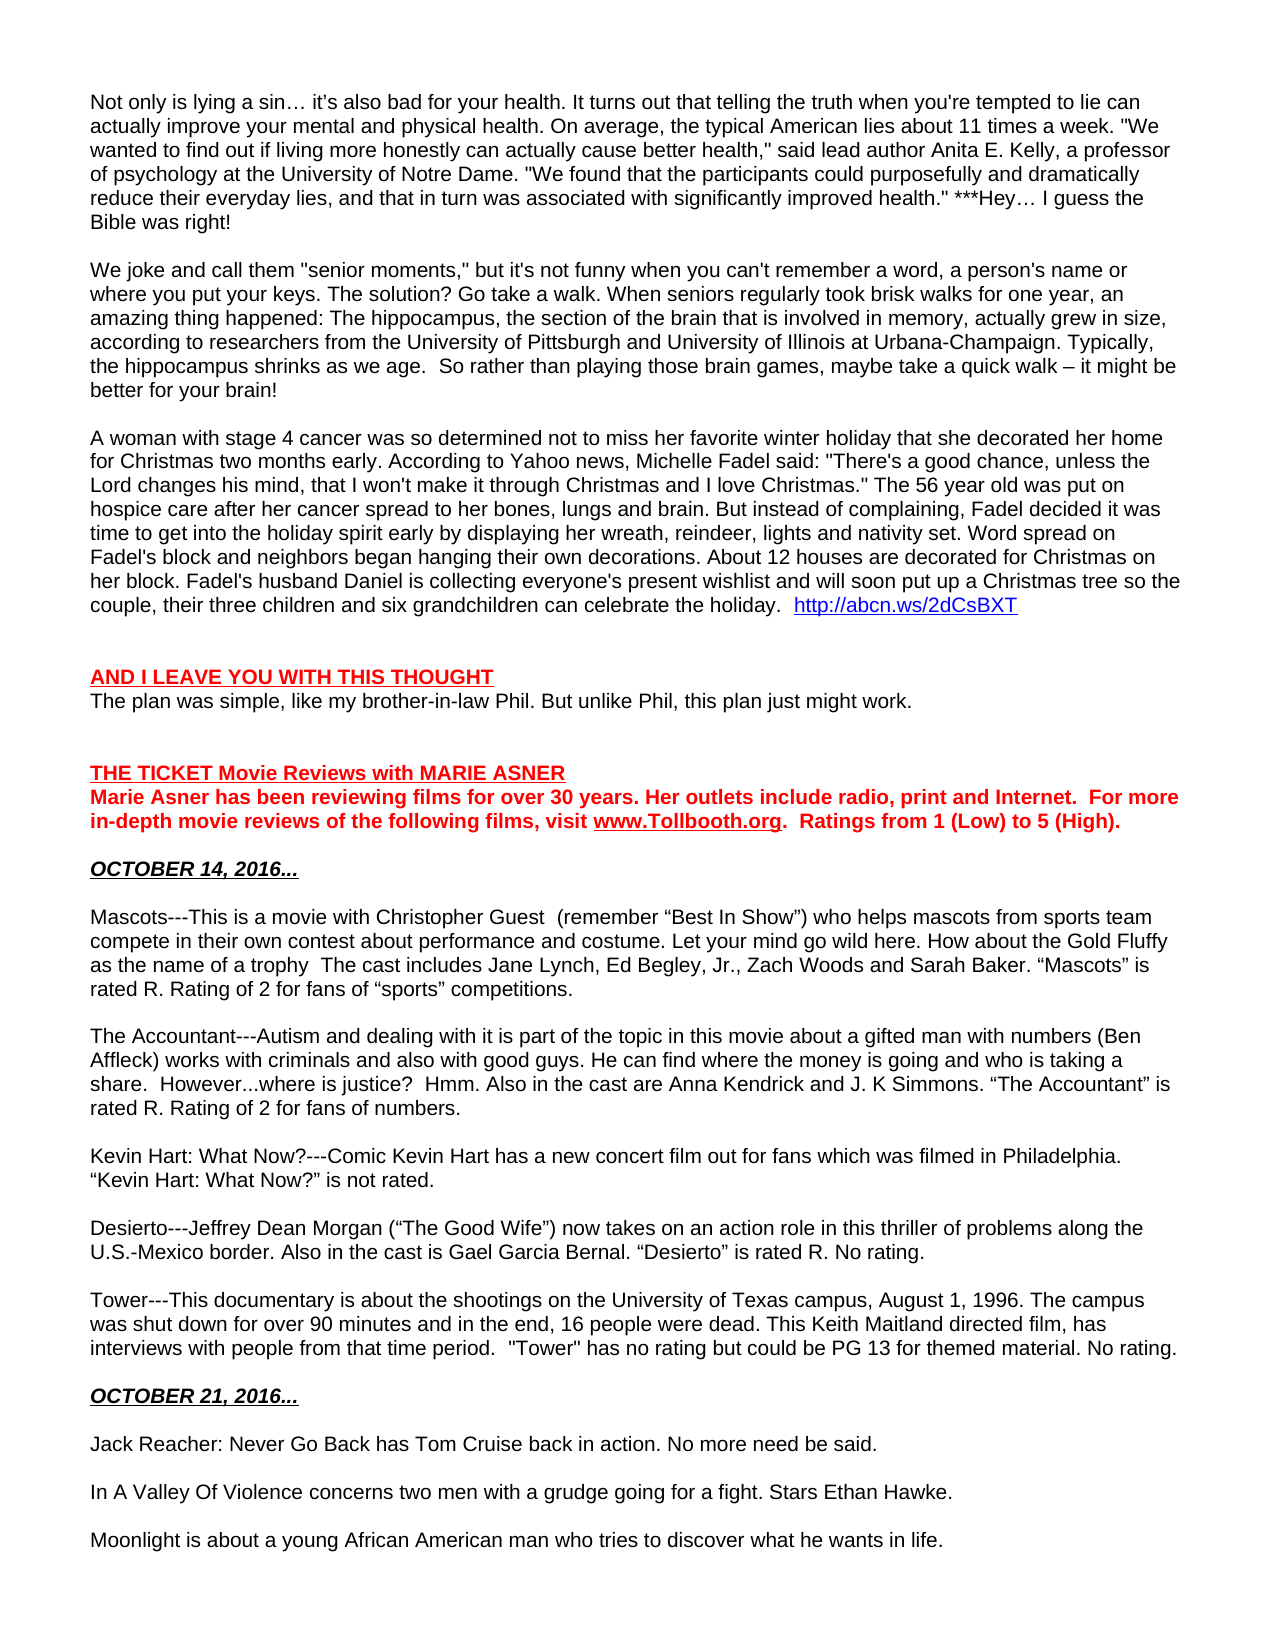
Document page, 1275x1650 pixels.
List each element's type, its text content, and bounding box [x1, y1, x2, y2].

text Tower---This documentary is about the shootings on the University of Texas campus, August 1, 1996. The campus was shut down for over 90 minutes and in the end, 16 people were dead. This Keith Maitland directed film, has interviews with people from that time period. "Tower" has no rating but could be PG 13 for themed material. No rating. [90, 1288, 1185, 1360]
text Not only is lying a sin… it’s also bad for your health. It turns out that telling the truth when you're tempted to lie can actually improve your mental and physical health. On average, the typical American lies about 11 times a week. "We wanted to find out if living more honestly can actually cause better health," said lead author Anita E. Kelly, a professor of psychology at the University of Notre Dame. "We found that the participants could purposefully and dramatically reduce their everyday lies, and that in turn was associated with significantly improved health." ***Hey… I guess the Bible was right! [90, 90, 1185, 234]
text Jack Reacher: Never Go Back has Tom Cruise back in action. No more need be said. [90, 1432, 1185, 1456]
text Marie Asner has been reviewing films for over 30 years. Her outlets include radio, print and Internet. For more in-depth movie reviews of the following films, visit www.Tollbooth.org. Ratings from 1 (Low) to 5 (High). [90, 785, 1185, 833]
text Moonlight is about a young African American man who tries to discover what he wants in life. [90, 1527, 1185, 1551]
text We joke and call them "senior moments," but it's not funny when you can't remember a word, a person's name or where you put your keys. The solution? Go take a walk. When seniors regularly took brisk walks for one year, an amazing thing happened: The hippocampus, the section of the brain that is involved in memory, actually grew in size, according to researchers from the University of Pittsburgh and University of Illinois at Urbana-Champaign. Typically, the hippocampus shrinks as we age. So rather than playing those brain games, maybe take a quick walk – it might be better for your brain! [90, 258, 1185, 401]
text THE TICKET Movie Reviews with MARIE ASNER [90, 761, 1185, 785]
text The plan was simple, like my brother-in-law Phil. But unlike Phil, this plan just might work. [90, 689, 1185, 713]
text OCTOBER 21, 2016... [90, 1384, 1185, 1408]
text OCTOBER 14, 2016... [90, 857, 1185, 881]
text A woman with stage 4 cancer was so determined not to miss her favorite winter holiday that she decorated her home for Christmas two months early. According to Yahoo news, Michelle Fadel said: "There's a good chance, unless the Lord changes his mind, that I won't make it through Christmas and I love Christmas." The 56 year old was put on hospice care after her cancer spread to her bones, lungs and brain. But instead of complaining, Fadel decided it was time to get into the holiday spirit early by displaying her wreath, reindeer, lights and nativity set. Word spread on Fadel's block and neighbors began hanging their own decorations. About 12 houses are decorated for Christmas on her block. Fadel's husband Daniel is collecting everyone's present wishlist and will soon put up a Christmas tree so the couple, their three children and six grandchildren can celebrate the holiday. http://abcn.ws/2dCsBXT [90, 425, 1185, 617]
text In A Valley Of Violence concerns two men with a grudge going for a fight. Stars Ethan Hawke. [90, 1479, 1185, 1503]
text AND I LEAVE YOU WITH THIS THOUGHT [90, 665, 1185, 689]
text Kevin Hart: What Now?---Comic Kevin Hart has a new concert film out for fans which was filmed in Philadelphia. “Kevin Hart: What Now?” is not rated. [90, 1144, 1185, 1192]
text Mascots---This is a movie with Christopher Guest (remember “Best In Show”) who helps mascots from sports team compete in their own contest about performance and costume. Let your mind go wild here. How about the Gold Fluffy as the name of a trophy The cast includes Jane Lynch, Ed Begley, Jr., Zach Woods and Sarah Baker. “Mascots” is rated R. Rating of 2 for fans of “sports” competitions. [90, 904, 1185, 1000]
text Desierto---Jeffrey Dean Morgan (“The Good Wife”) now takes on an action role in this thriller of problems along the U.S.-Mexico border. Also in the cast is Gael Garcia Bernal. “Desierto” is rated R. No rating. [90, 1216, 1185, 1264]
text The Accountant---Autism and dealing with it is part of the topic in this movie about a gifted man with numbers (Ben Affleck) works with criminals and also with good guys. He can find where the money is going and who is taking a share. However...where is justice? Hmm. Also in the cast are Anna Kendrick and J. K Simmons. “The Accountant” is rated R. Rating of 2 for fans of numbers. [90, 1024, 1185, 1120]
